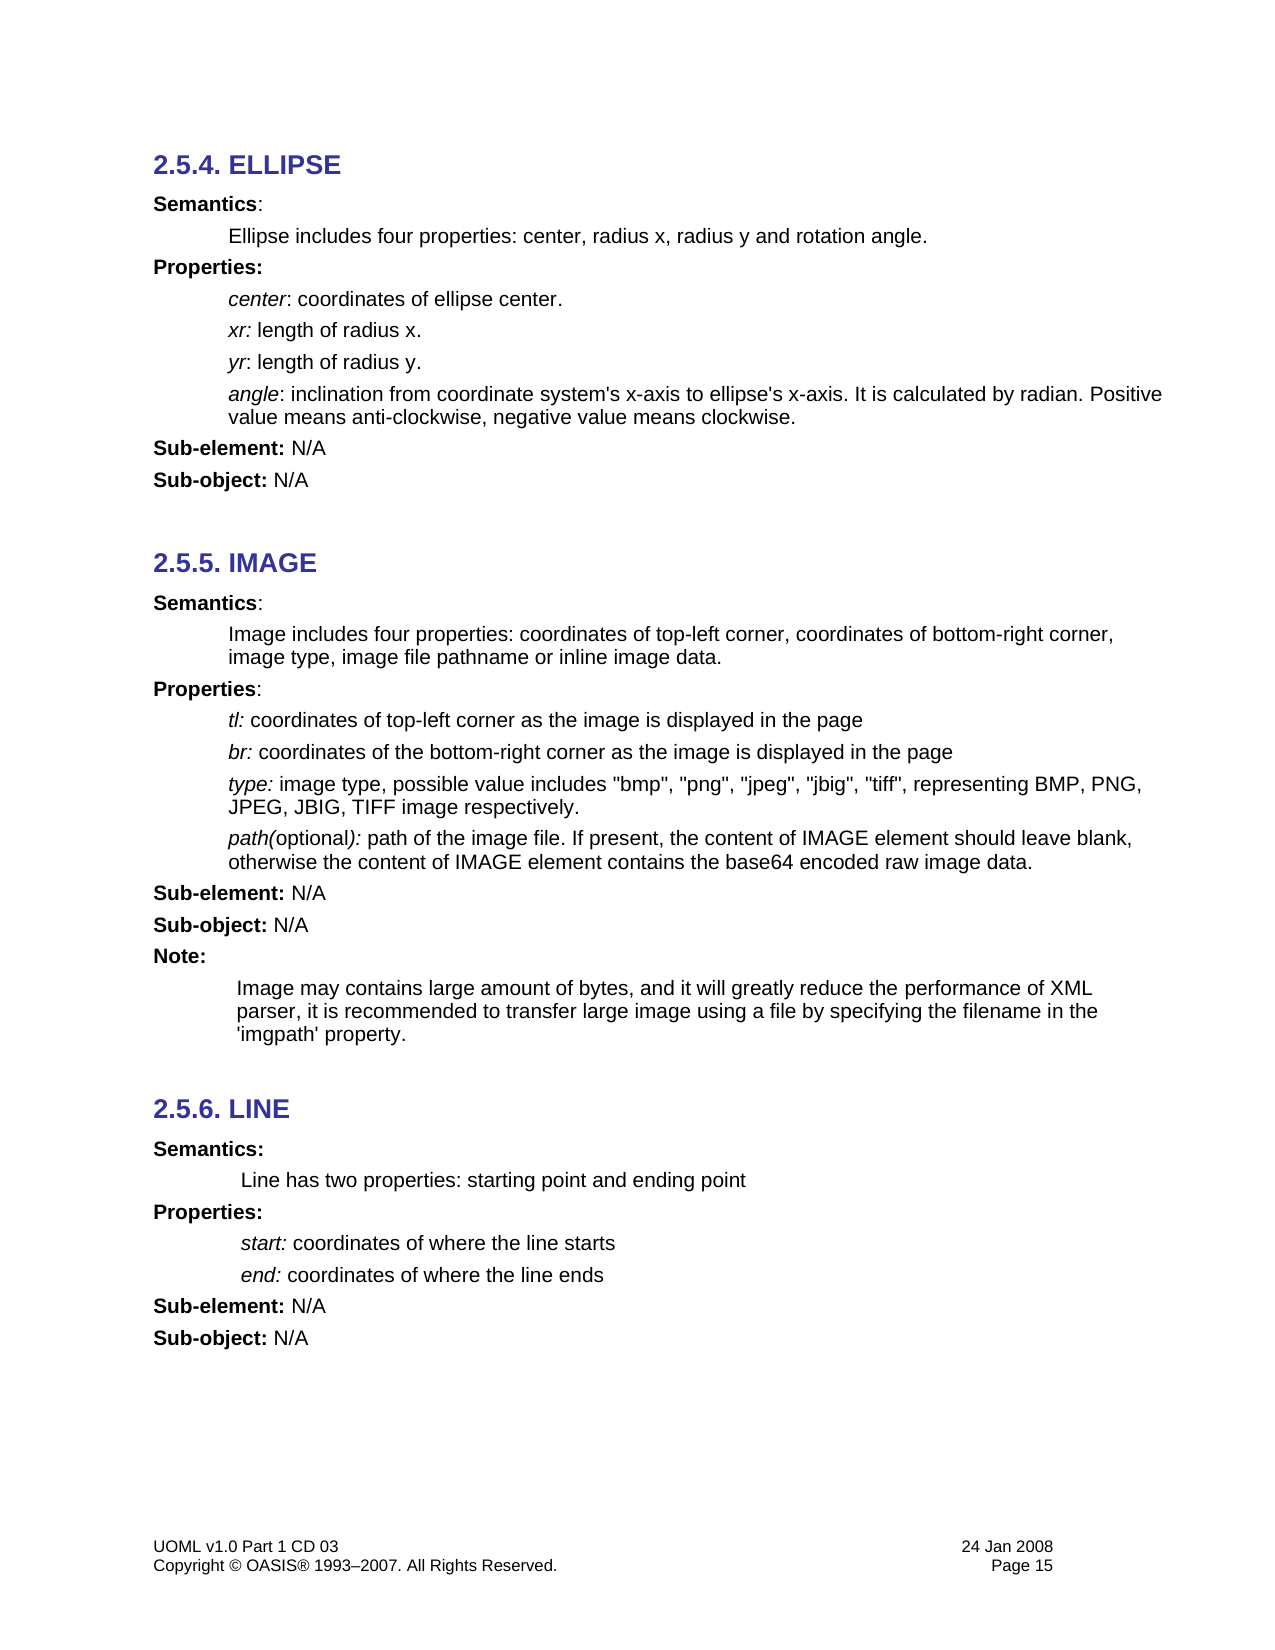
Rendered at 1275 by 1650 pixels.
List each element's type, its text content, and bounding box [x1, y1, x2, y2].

text Properties: [153, 677, 1162, 701]
text angle: inclination from coordinate system's x-axis to ellipse's x-axis. It is calculated by radian. Positive value means anti-clockwise, negative value means clockwise. [228, 382, 1162, 429]
text xr: length of radius x. [228, 319, 1162, 342]
text yr: length of radius y. [228, 351, 1162, 374]
text center: coordinates of ellipse center. [228, 287, 1162, 311]
text Sub-element: N/A [153, 882, 1162, 905]
subtitle 2.5.5. IMAGE [153, 548, 1162, 579]
subtitle 2.5.6. LINE [153, 1094, 1162, 1125]
text end: coordinates of where the line ends [228, 1263, 1162, 1287]
text Sub-element: N/A [153, 437, 1162, 460]
text Semantics: [153, 1137, 1162, 1160]
text Properties: [153, 1200, 1162, 1223]
text Note: [153, 945, 1162, 968]
text br: coordinates of the bottom-right corner as the image is displayed in the page [228, 741, 1162, 764]
text Semantics: [153, 591, 1162, 614]
text Line has two properties: starting point and ending point [153, 1169, 1162, 1192]
text Sub-element: N/A [153, 1295, 1162, 1318]
text type: image type, possible value includes "bmp", "png", "jpeg", "jbig", "tiff", representing BMP, PNG, JPEG, JBIG, TIFF image respectively. [228, 772, 1162, 819]
subtitle 2.5.4. ELLIPSE [153, 150, 1162, 180]
text Sub-object: N/A [153, 913, 1162, 937]
text path(optional): path of the image file. If present, the content of IMAGE element should leave blank, otherwise the content of IMAGE element contains the base64 encoded raw image data. [228, 827, 1162, 873]
text Sub-object: N/A [153, 468, 1162, 492]
text start: coordinates of where the line starts [228, 1232, 1162, 1255]
text Image includes four properties: coordinates of top-left corner, coordinates of bottom-right corner, image type, image file pathname or inline image data. [228, 623, 1162, 669]
text Ellipse includes four properties: center, radius x, radius y and rotation angle. [228, 224, 1162, 248]
text tl: coordinates of top-left corner as the image is displayed in the page [228, 709, 1162, 732]
text Properties: [153, 256, 1162, 279]
text Sub-object: N/A [153, 1327, 1162, 1350]
text Image may contains large amount of bytes, and it will greatly reduce the performance of XML parser, it is recommended to transfer large image using a file by specifying the filename in the 'imgpath' property. [236, 976, 1162, 1046]
text Semantics: [153, 193, 1162, 216]
